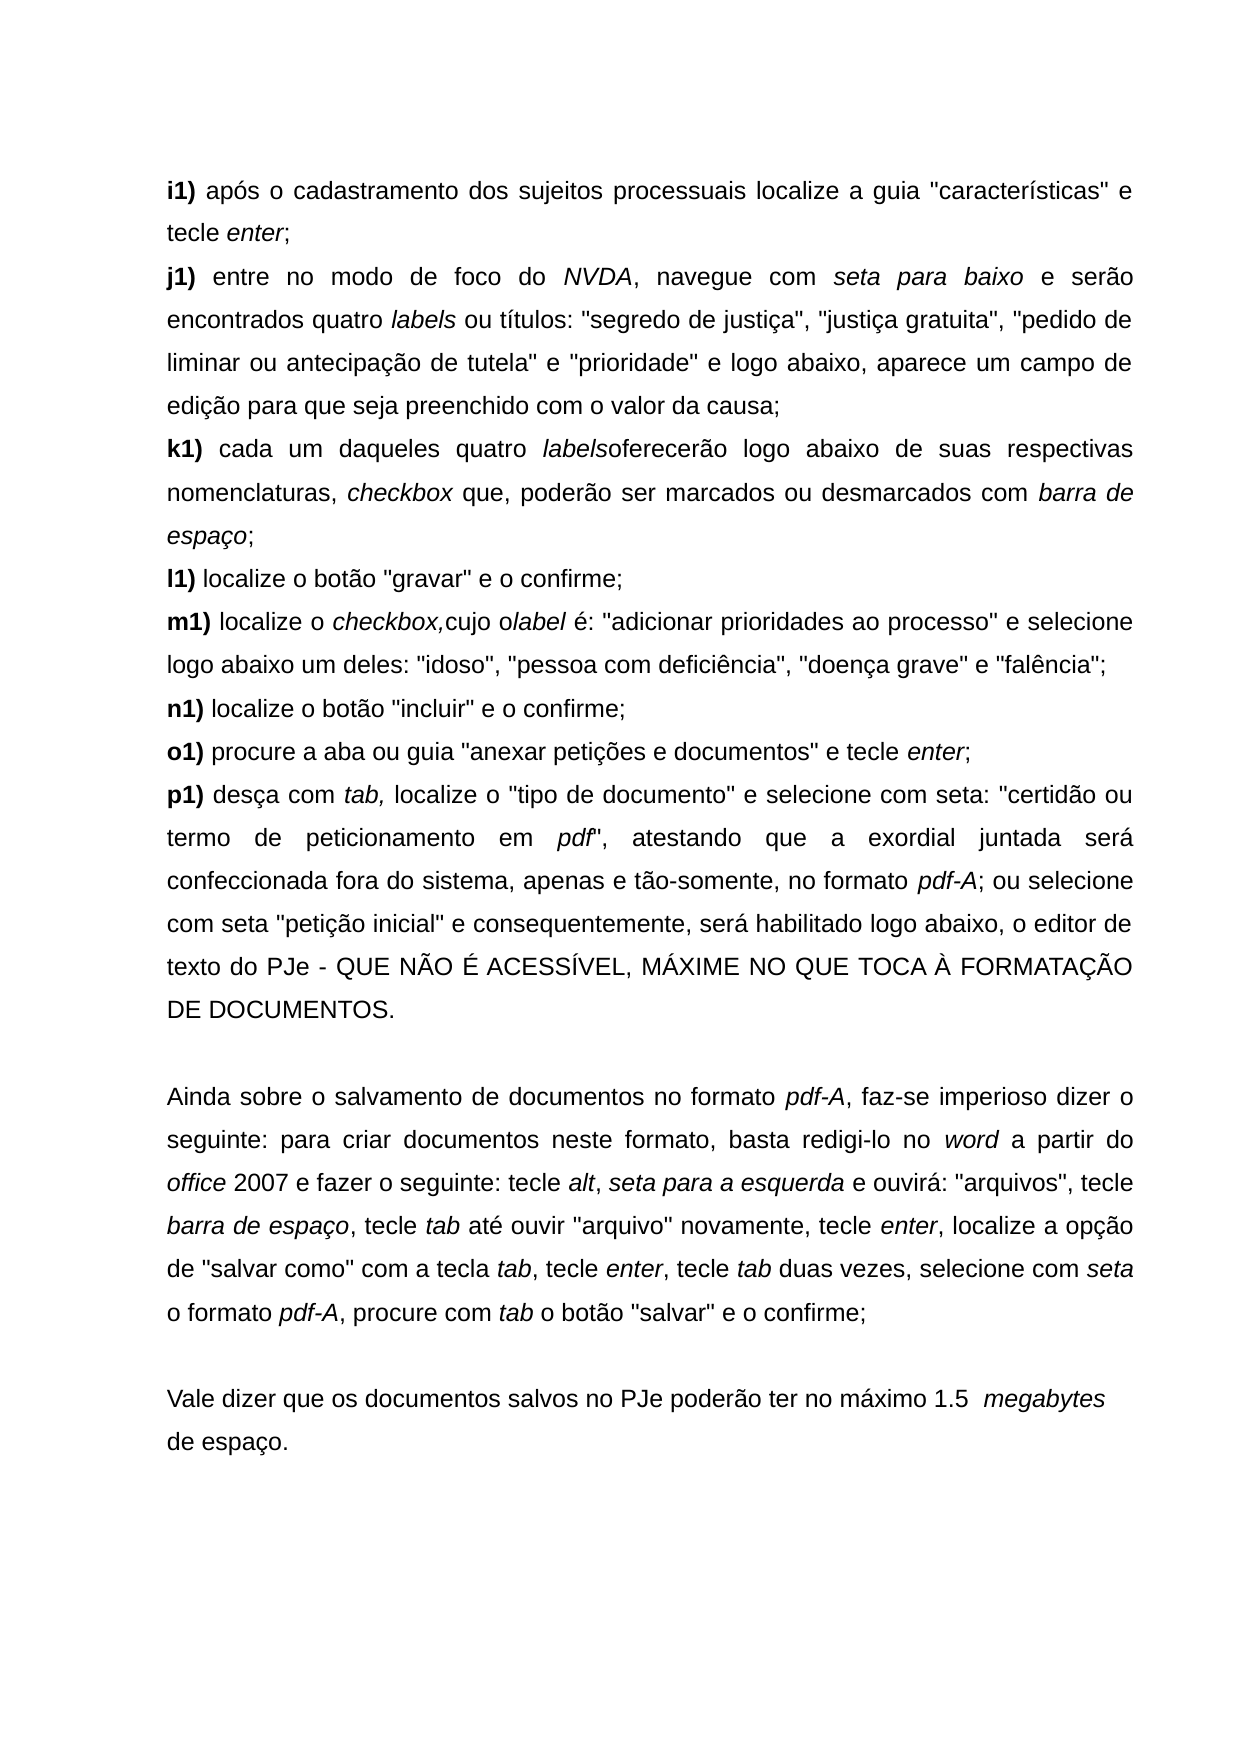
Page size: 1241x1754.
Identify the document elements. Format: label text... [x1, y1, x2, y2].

text p1) desça com tab, localize o "tipo de documento" e selecione com seta: "certidão ou termo de peticionamento em pdf", atestando que a exordial juntada será confeccionada fora do sistema, apenas e tão-somente, no formato pdf-A; ou selecione com seta "petição inicial" e consequentemente, será habilitado logo abaixo, o editor de texto do PJe - QUE NÃO É ACESSÍVEL, MÁXIME NO QUE TOCA À FORMATAÇÃO DE DOCUMENTOS. [167, 780, 1134, 1024]
text j1) entre no modo de foco do NVDA, navegue com seta para baixo e serão encontrados quatro labels ou títulos: "segredo de justiça", "justiça gratuita", "pedido de liminar ou antecipação de tutela" e "prioridade" e logo abaixo, aparece um campo de edição para que seja preenchido com o valor da causa; [167, 262, 1134, 420]
text i1) após o cadastramento dos sujeitos processuais localize a guia "características" e tecle enter; [167, 176, 1134, 247]
text l1) localize o botão "gravar" e o confirme; [167, 564, 1134, 593]
text Vale dizer que os documentos salvos no PJe poderão ter no máximo 1.5 megabytes [167, 1384, 1134, 1413]
text o1) procure a aba ou guia "anexar petições e documentos" e tecle enter; [167, 737, 1134, 766]
text m1) localize o checkbox,cujo olabel é: "adicionar prioridades ao processo" e selecione logo abaixo um deles: "idoso", "pessoa com deficiência", "doença grave" e "falência"; [167, 607, 1134, 679]
text n1) localize o botão "incluir" e o confirme; [167, 694, 1134, 723]
text Ainda sobre o salvamento de documentos no formato pdf-A, faz-se imperioso dizer o seguinte: para criar documentos neste formato, basta redigi-lo no word a partir do office 2007 e fazer o seguinte: tecle alt, seta para a esquerda e ouvirá: "arquivos", tecle barra de espaço, tecle tab até ouvir "arquivo" novamente, tecle enter, localize a opção de "salvar como" com a tecla tab, tecle enter, tecle tab duas vezes, selecione com seta o formato pdf-A, procure com tab o botão "salvar" e o confirme; [167, 1082, 1134, 1326]
text k1) cada um daqueles quatro labelsoferecerão logo abaixo de suas respectivas nomenclaturas, checkbox que, poderão ser marcados ou desmarcados com barra de espaço; [167, 434, 1134, 549]
text de espaço. [167, 1427, 1134, 1456]
